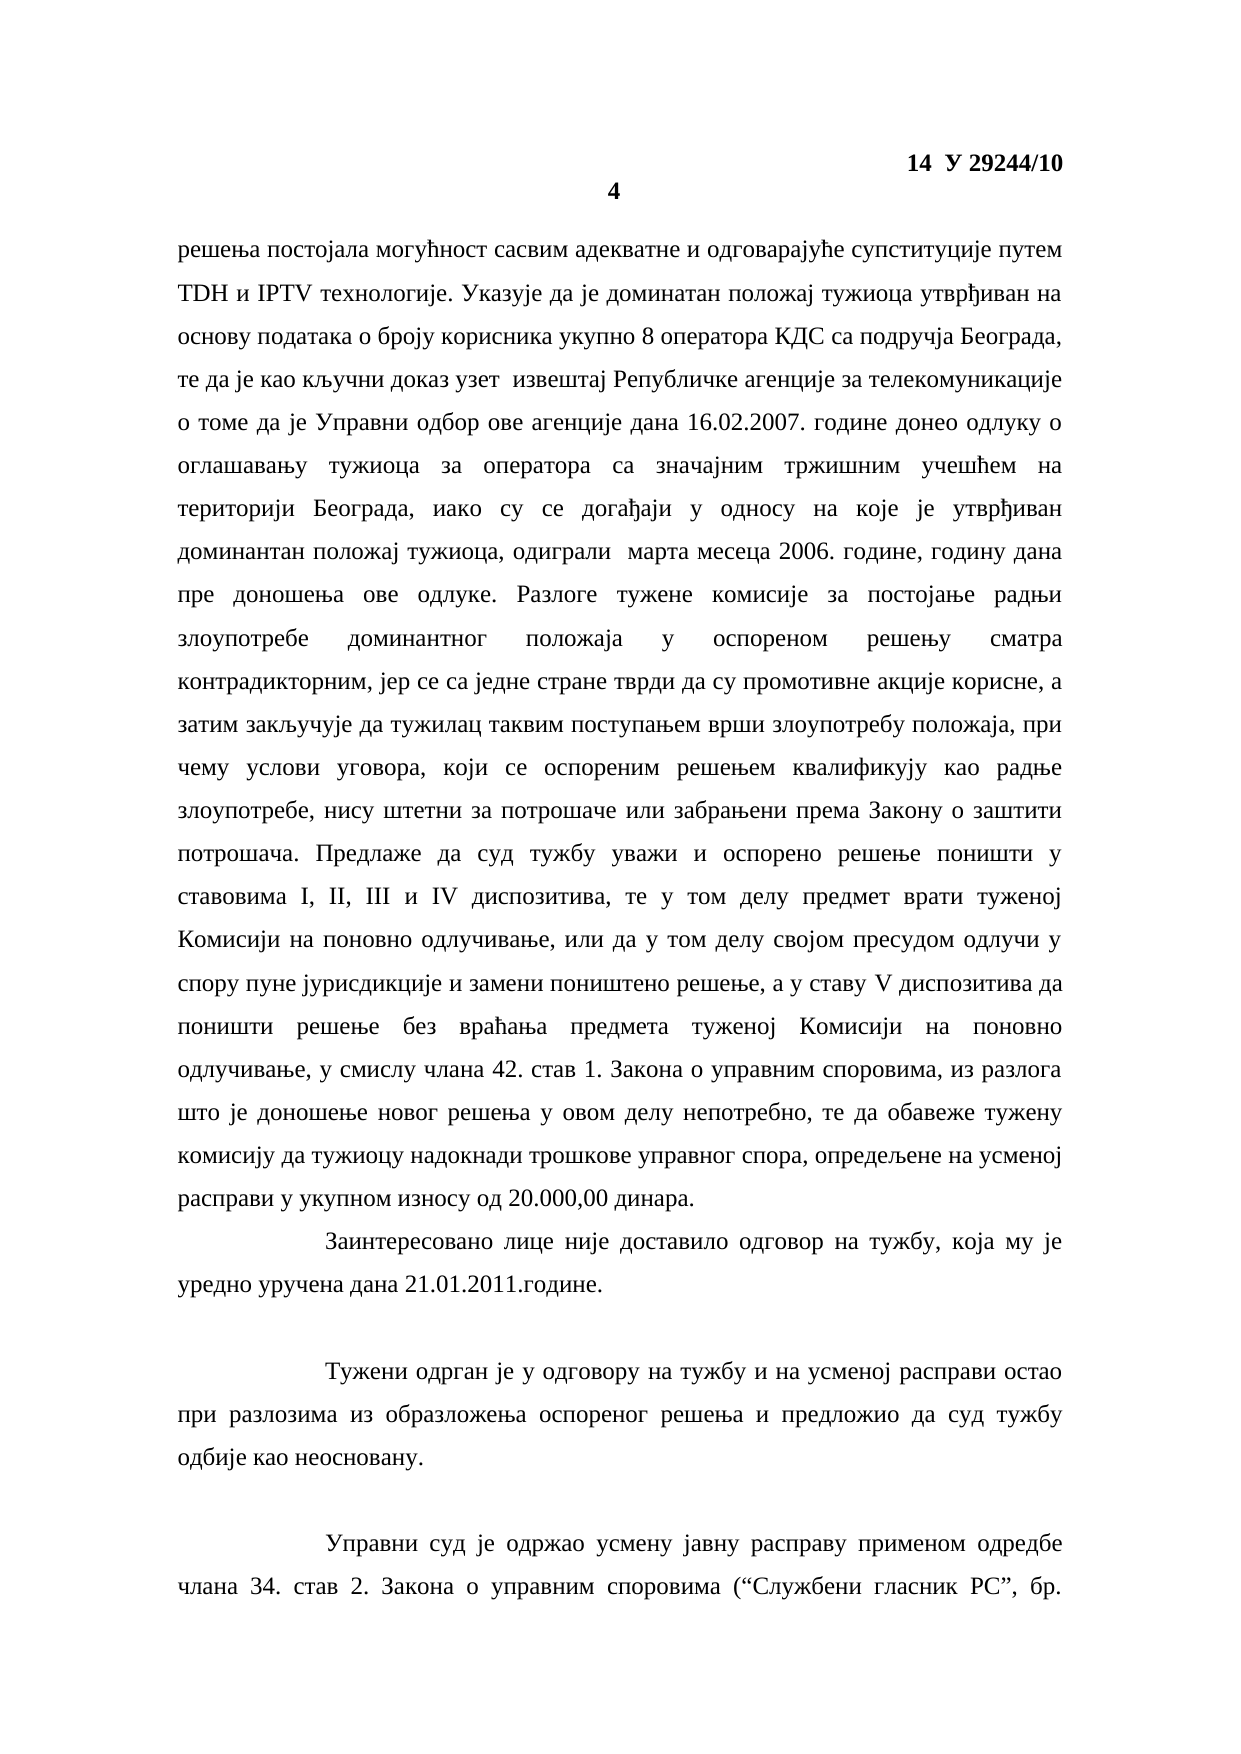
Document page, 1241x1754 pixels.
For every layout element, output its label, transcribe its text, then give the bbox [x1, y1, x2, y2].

text Управни суд је одржао усмену јавну расправу применом одредбе члана 34. став 2. Закона о управним споровима (“Службени гласник РС”, бр. [177, 1528, 1063, 1600]
text Заинтересовано лице није доставило одговор на тужбу, која му је уредно уручена дана 21.01.2011.године. [177, 1226, 1063, 1298]
text решења постојала могућност сасвим адекватне и одговарајуће супституције путем ТDH и IPTV технологије. Указује да је доминатан положај тужиоца утврђиван на основу података о броју корисника укупно 8 оператора КДС са подручја Београда, те да је као кључни доказ узет извештај Републичке агенције за телекомуникације о томе да је Управни одбор ове агенције дана 16.02.2007. године донео одлуку о оглашавању тужиоца за оператора са значајним тржишним учешћем на територији Београда, иако су се догађаји у односу на које је утврђиван доминантан положај тужиоца, одиграли марта месеца 2006. године, годину дана пре доношења ове одлуке. Разлоге тужене комисије за постојање радњи злоупотребе доминантног положаја у оспореном решењу сматра контрадикторним, јер се са једне стране тврди да су промотивне акције корисне, а затим закључује да тужилац таквим поступањем врши злоупотребу положаја, при чему услови уговора, који се оспореним решењем квалификују као радње злоупотребе, нису штетни за потрошаче или забрањени према Закону о заштити потрошача. Предлаже да суд тужбу уважи и оспорено решење поништи у ставовима I, II, III и IV диспозитива, те у том делу предмет врати туженој Комисији на поновно одлучивање, или да у том делу својом пресудом одлучи у спору пуне јурисдикције и замени поништено решење, а у ставу V диспозитива да поништи решење без враћања предмета туженој Комисији на поновно одлучивање, у смислу члана 42. став 1. Закона о управним споровима, из разлога што је доношење новог решења у овом делу непотребно, те да обавеже тужену комисију да тужиоцу надокнади трошкове управног спора, опредељене на усменој расправи у укупном износу од 20.000,00 динара. [177, 234, 1063, 1212]
text Тужени одрган је у одговору на тужбу и на усменој расправи остао при разлозима из образложења оспореног решења и предложио да суд тужбу одбије као неосновану. [177, 1356, 1063, 1471]
